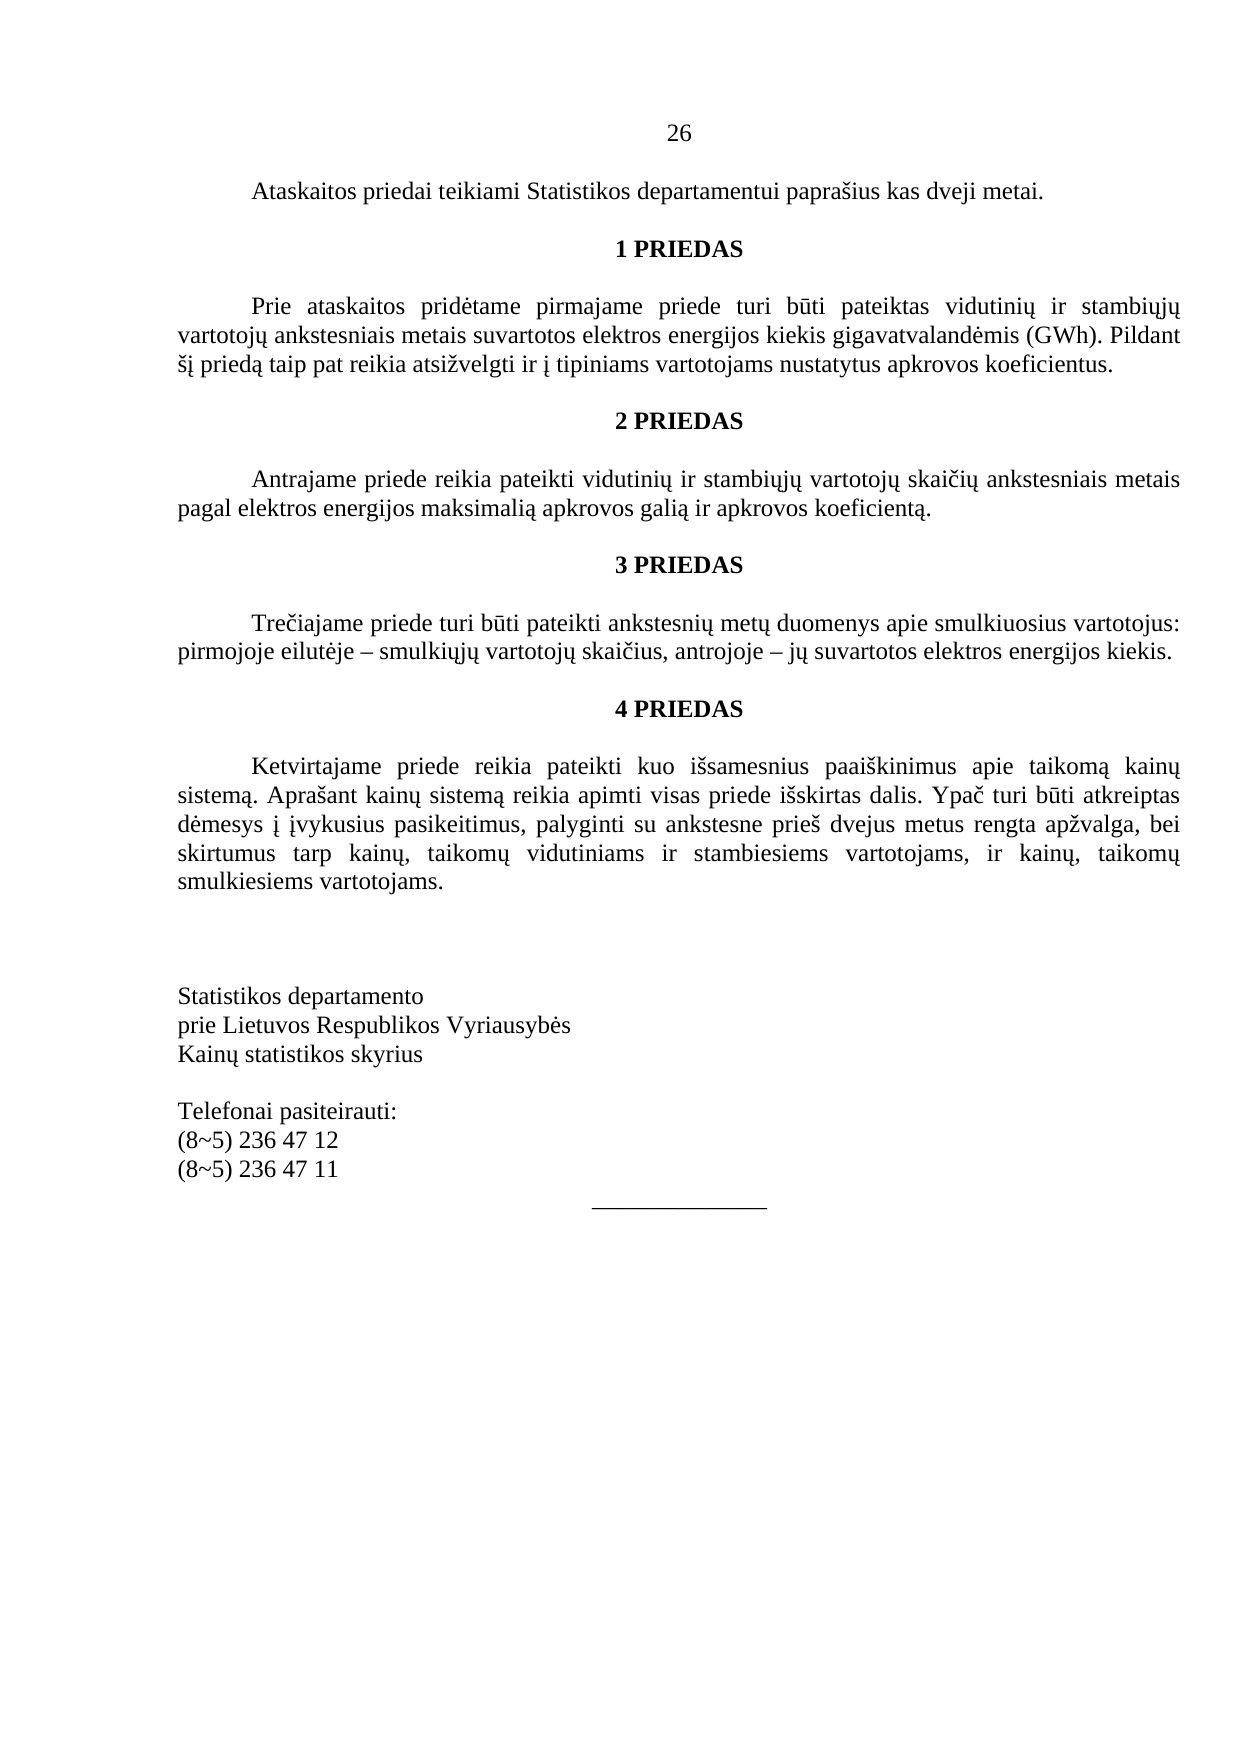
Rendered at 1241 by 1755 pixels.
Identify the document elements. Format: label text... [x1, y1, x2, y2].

text Kainų statistikos skyrius [177, 1039, 1181, 1068]
text Ataskaitos priedai teikiami Statistikos departamentui paprašius kas dveji metai. [177, 176, 1181, 205]
text 2 PRIEDAS [177, 406, 1181, 435]
text Antrajame priede reikia pateikti vidutinių ir stambiųjų vartotojų skaičių ankstesniais metais pagal elektros energijos maksimalią apkrovos galią ir apkrovos koeficientą. [177, 464, 1181, 521]
text (8~5) 236 47 11 [177, 1154, 1181, 1183]
text prie Lietuvos Respublikos Vyriausybės [177, 1010, 1181, 1039]
text 4 PRIEDAS [177, 694, 1181, 723]
text Trečiajame priede turi būti pateikti ankstesnių metų duomenys apie smulkiuosius vartotojus: pirmojoje eilutėje – smulkiųjų vartotojų skaičius, antrojoje – jų suvartotos elektros energijos kiekis. [177, 608, 1181, 665]
text ______________ [177, 1183, 1181, 1211]
text (8~5) 236 47 12 [177, 1125, 1181, 1154]
text 3 PRIEDAS [177, 550, 1181, 579]
text Telefonai pasiteirauti: [177, 1096, 1181, 1125]
text Prie ataskaitos pridėtame pirmajame priede turi būti pateiktas vidutinių ir stambiųjų vartotojų ankstesniais metais suvartotos elektros energijos kiekis gigavatvalandėmis (GWh). Pildant šį priedą taip pat reikia atsižvelgti ir į tipiniams vartotojams nustatytus apkrovos koeficientus. [177, 291, 1181, 378]
text Statistikos departamento [177, 981, 1181, 1010]
text Ketvirtajame priede reikia pateikti kuo išsamesnius paaiškinimus apie taikomą kainų sistemą. Aprašant kainų sistemą reikia apimti visas priede išskirtas dalis. Ypač turi būti atkreiptas dėmesys į įvykusius pasikeitimus, palyginti su ankstesne prieš dvejus metus rengta apžvalga, bei skirtumus tarp kainų, taikomų vidutiniams ir stambiesiems vartotojams, ir kainų, taikomų smulkiesiems vartotojams. [177, 751, 1181, 895]
text 1 PRIEDAS [177, 234, 1181, 263]
